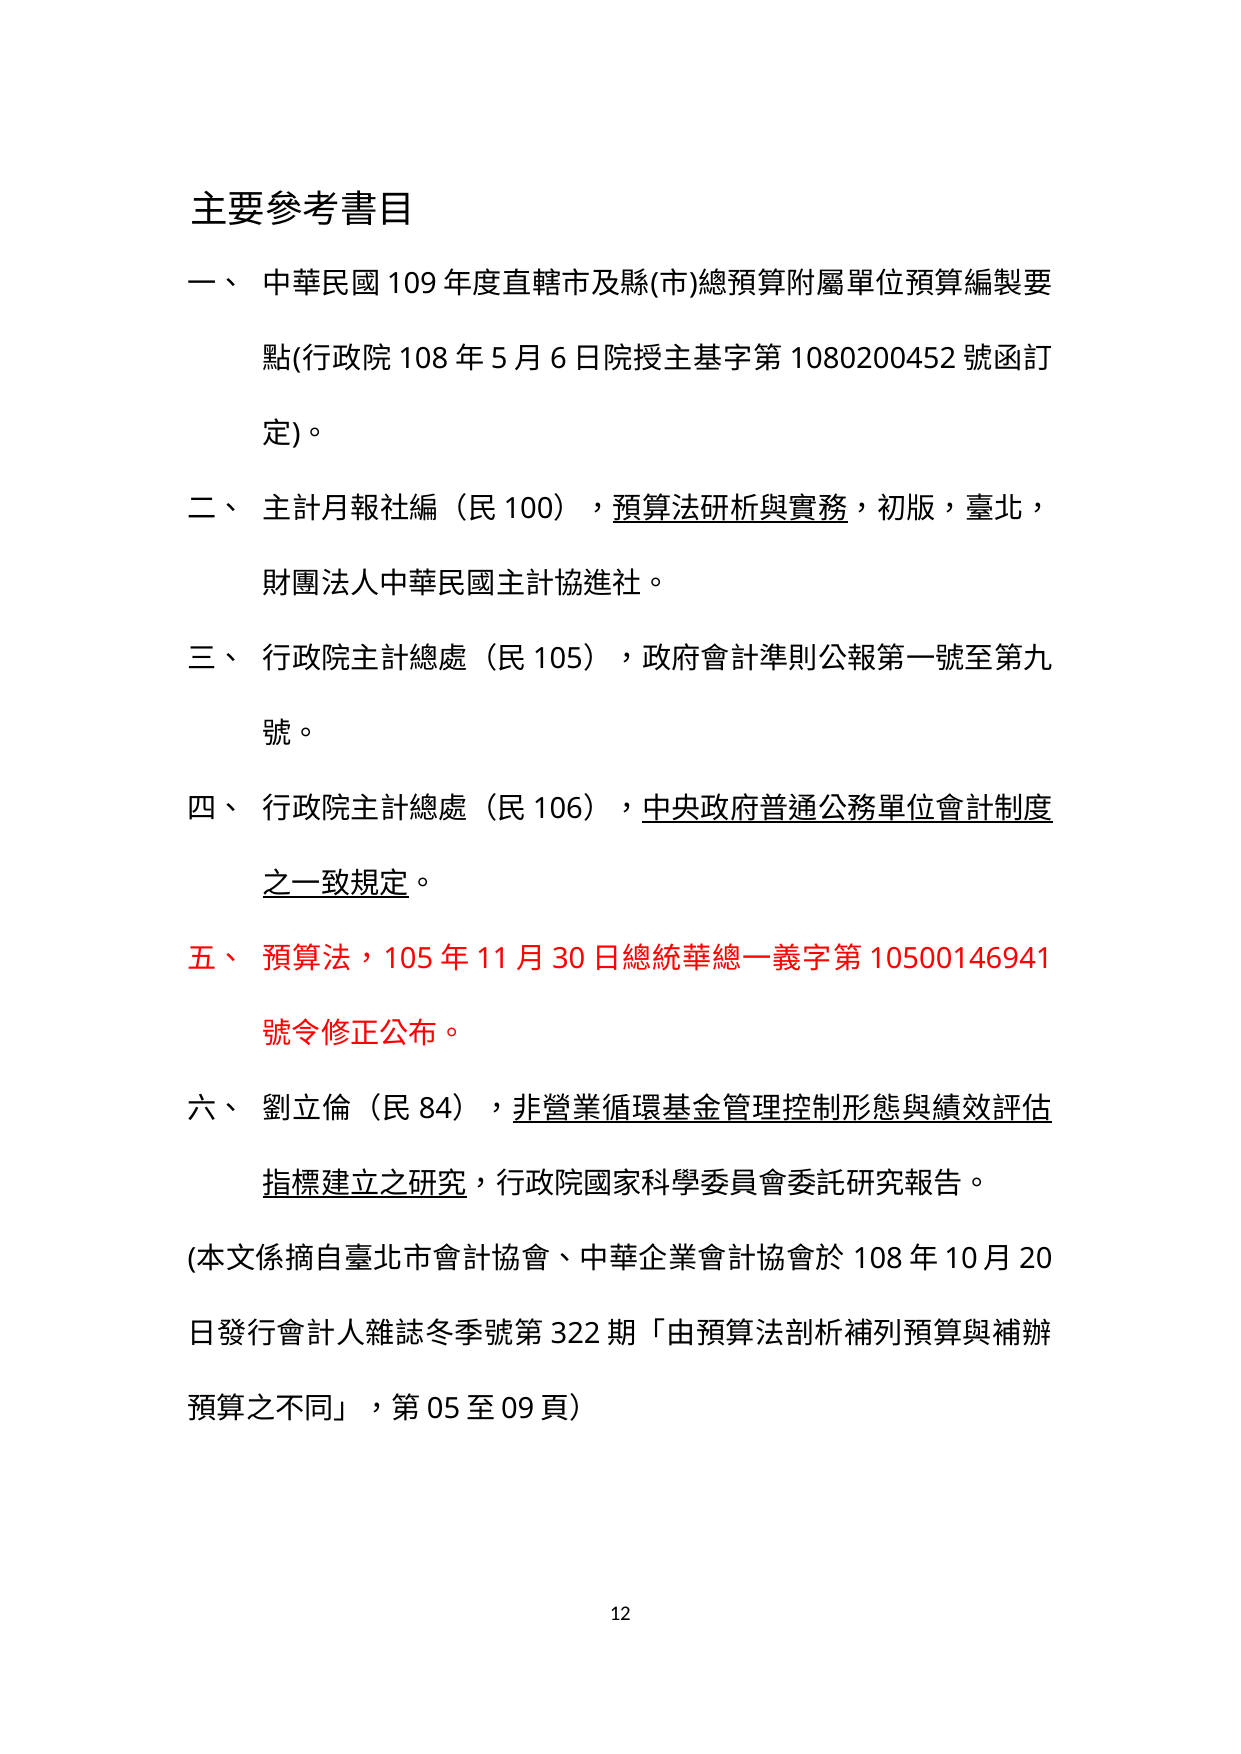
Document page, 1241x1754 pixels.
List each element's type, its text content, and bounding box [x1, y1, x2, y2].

list 主計月報社編（民100），預算法研析與實務，初版，臺北，財團法人中華民國主計協進社。 [187, 462, 1053, 612]
list 預算法，105年11月30日總統華總一義字第10500146941號令修正公布。 [187, 912, 1053, 1062]
list 行政院主計總處（民106），中央政府普通公務單位會計制度之一致規定。 [187, 762, 1053, 912]
text (本文係摘自臺北市會計協會、中華企業會計協會於108年10月20日發行會計人雜誌冬季號第322期「由預算法剖析補列預算與補辦預算之不同」，第05至09頁） [187, 1212, 1053, 1437]
list 行政院主計總處（民105），政府會計準則公報第一號至第九號。 [187, 612, 1053, 762]
list 中華民國109年度直轄市及縣(市)總預算附屬單位預算編製要點(行政院108年5月6日院授主基字第1080200452號函訂定)。 [187, 237, 1053, 462]
list 劉立倫（民84），非營業循環基金管理控制形態與績效評估指標建立之研究，行政院國家科學委員會委託研究報告。 [187, 1062, 1053, 1212]
text 主要參考書目 [190, 162, 1053, 237]
